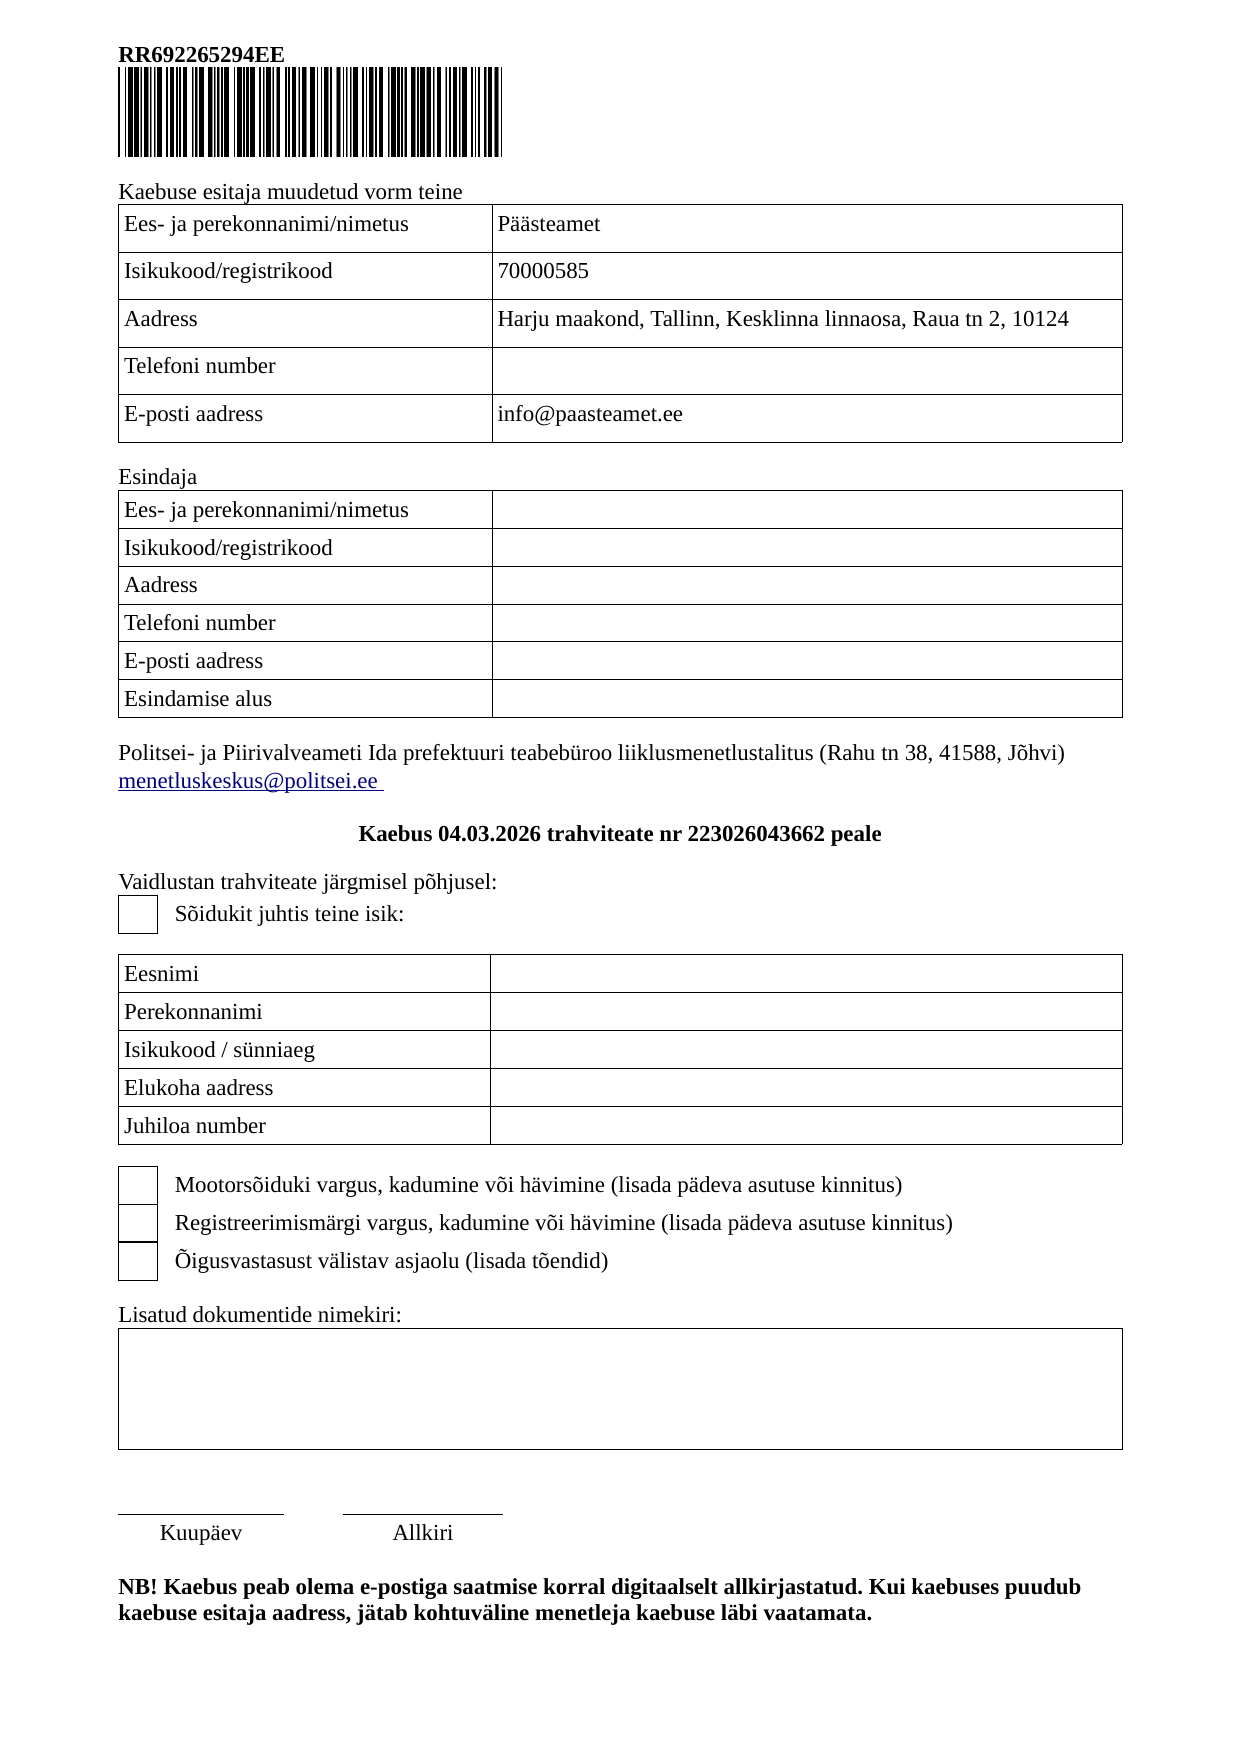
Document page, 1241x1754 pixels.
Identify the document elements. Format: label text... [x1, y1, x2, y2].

picture [118, 67, 502, 157]
table_header [284, 1476, 343, 1514]
table_header Sõidukit juhtis teine isik: [158, 895, 1122, 933]
table_header [119, 1243, 157, 1279]
table_cell Allkiri [343, 1515, 502, 1552]
text RR692265294EE [118, 41, 1122, 68]
table_cell [491, 1107, 1122, 1144]
table_cell Juhiloa number [119, 1107, 490, 1144]
text NB! Kaebus peab olema e-postiga saatmise korral digitaalselt allkirjastatud. Kui kaebuses puudub kaebuse esitaja aadress, jätab kohtuväline menetleja kaebuse läbi vaatamata. [118, 1573, 1122, 1626]
table_header [119, 1205, 157, 1241]
table_header Päästeamet [493, 205, 1122, 252]
table_cell Aadress [119, 300, 492, 347]
table_header Registreerimismärgi vargus, kadumine või hävimine (lisada pädeva asutuse kinnitus) [158, 1204, 1122, 1241]
table_cell [493, 348, 1122, 394]
table_cell Esindamise alus [119, 680, 492, 717]
table_header [118, 1476, 284, 1514]
table_cell Telefoni number [119, 605, 492, 641]
table_header [343, 1476, 502, 1514]
text Vaidlustan trahviteate järgmisel põhjusel: [118, 868, 1122, 895]
table_cell [493, 605, 1122, 641]
table_header [119, 896, 157, 933]
table_header Mootorsõiduki vargus, kadumine või hävimine (lisada pädeva asutuse kinnitus) [158, 1166, 1122, 1203]
table_header Ees- ja perekonnanimi/nimetus [119, 205, 492, 252]
table_cell Aadress [119, 567, 492, 603]
table_cell [491, 1069, 1122, 1106]
table_header [119, 1329, 1122, 1449]
table_cell [493, 567, 1122, 603]
table_cell [491, 1031, 1122, 1068]
text Esindaja [118, 463, 1122, 490]
table_header Eesnimi [119, 955, 490, 992]
table_cell [493, 680, 1122, 717]
table_cell Harju maakond, Tallinn, Kesklinna linnaosa, Raua tn 2, 10124 [493, 300, 1122, 347]
text Lisatud dokumentide nimekiri: [118, 1301, 1122, 1327]
table_cell Isikukood/registrikood [119, 529, 492, 566]
table_cell Isikukood / sünniaeg [119, 1031, 490, 1068]
table_cell Elukoha aadress [119, 1069, 490, 1106]
table_cell info@paasteamet.ee [493, 395, 1122, 442]
table_header Õigusvastasust välistav asjaolu (lisada tõendid) [158, 1242, 1122, 1279]
table_header [491, 955, 1122, 992]
text Kaebuse esitaja muudetud vorm teine [118, 178, 1122, 204]
table_header [493, 491, 1122, 528]
table_header Ees- ja perekonnanimi/nimetus [119, 491, 492, 528]
text Politsei- ja Piirivalveameti Ida prefektuuri teabebüroo liiklusmenetlustalitus (Rahu tn 38, 41588, Jõhvi) menetluskeskus@politsei.ee [118, 739, 1122, 794]
table_cell [284, 1514, 343, 1552]
table_cell [493, 642, 1122, 679]
table_cell E-posti aadress [119, 642, 492, 679]
table_cell Telefoni number [119, 348, 492, 394]
table_cell Kuupäev [118, 1515, 284, 1552]
table_cell [491, 993, 1122, 1030]
table_cell [493, 529, 1122, 566]
table_cell 70000585 [493, 253, 1122, 299]
table_cell Perekonnanimi [119, 993, 490, 1030]
table_header [119, 1167, 157, 1203]
table_cell Isikukood/registrikood [119, 253, 492, 299]
text Kaebus 04.03.2026 trahviteate nr 223026043662 peale [118, 820, 1122, 847]
table_cell E-posti aadress [119, 395, 492, 442]
